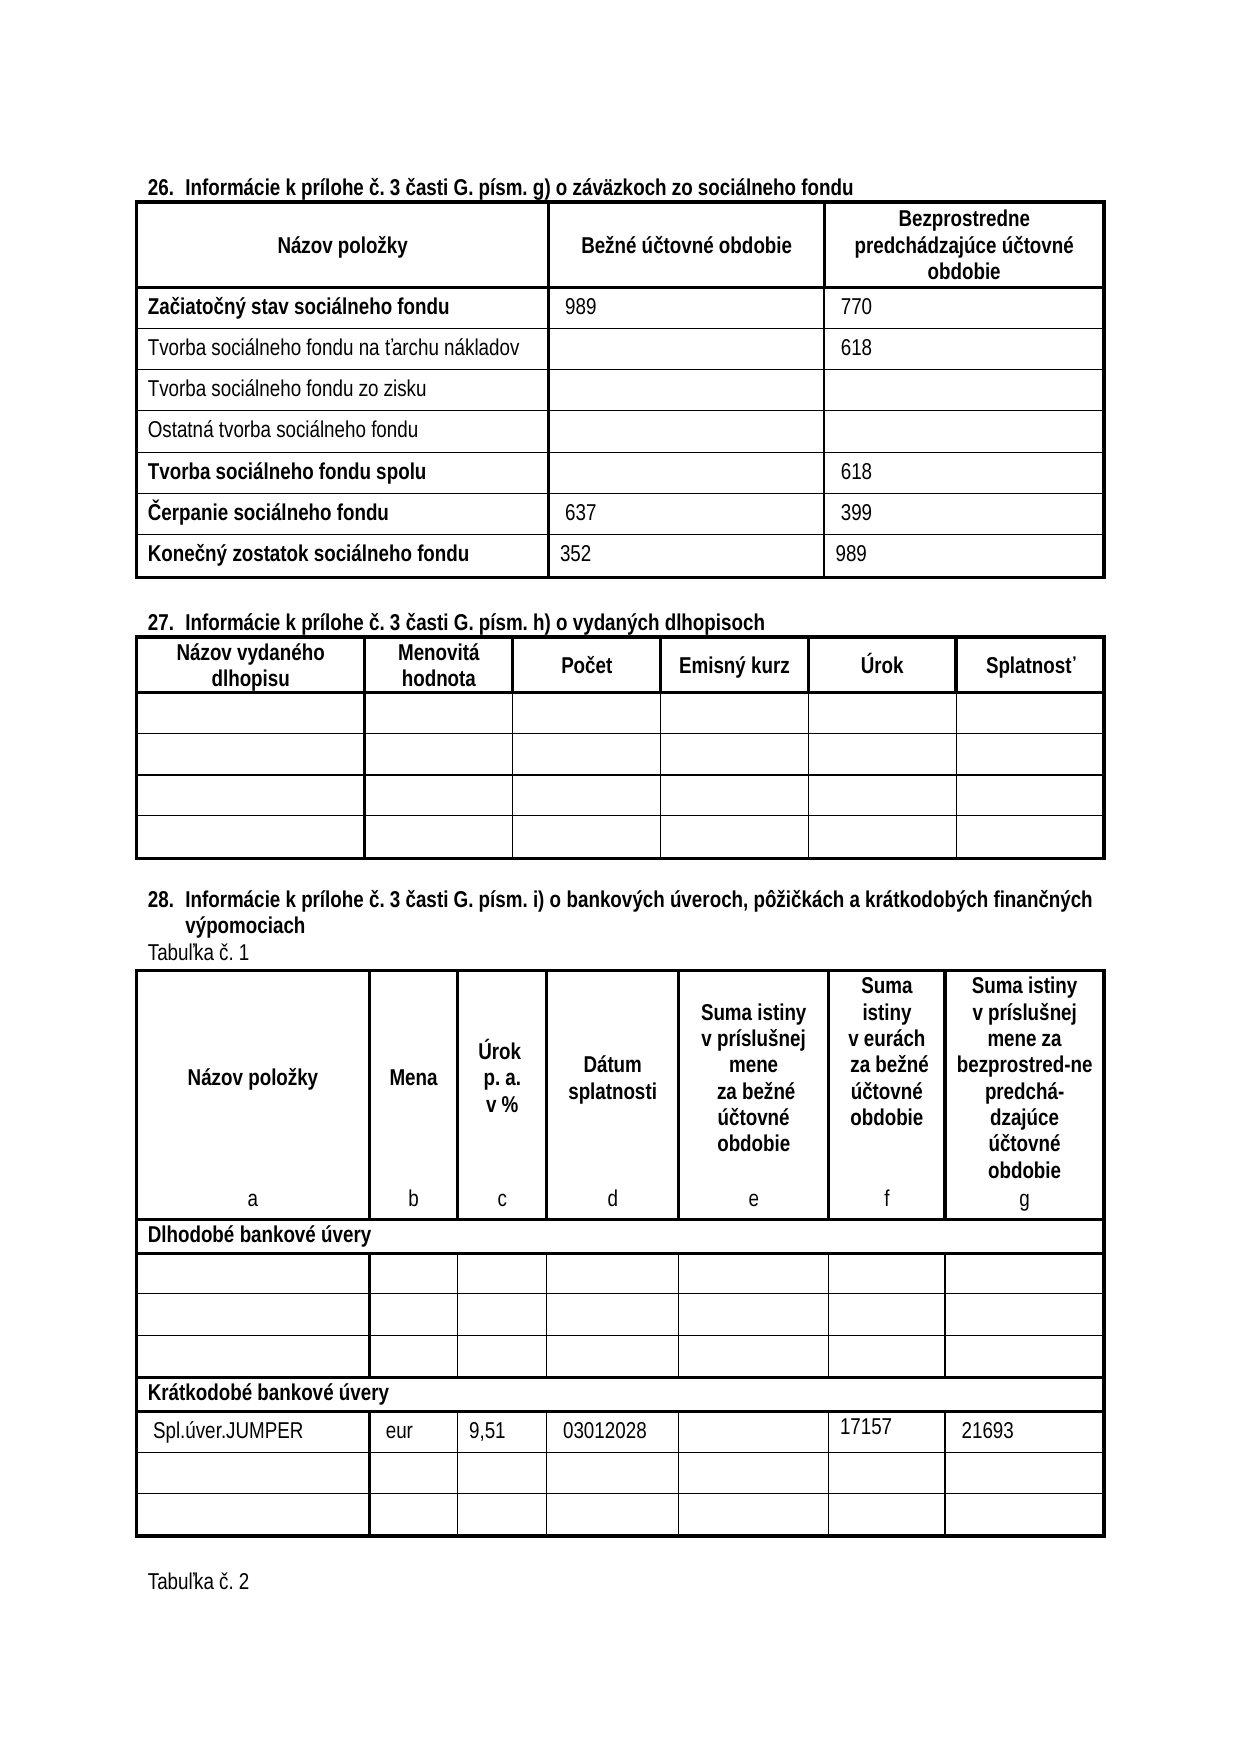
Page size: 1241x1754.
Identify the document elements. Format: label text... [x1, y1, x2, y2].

table_cell [946, 1294, 1102, 1334]
table_cell [138, 1494, 368, 1534]
table_header Úrok [810, 639, 954, 691]
table_cell [679, 1336, 828, 1376]
table_cell [138, 816, 363, 857]
table_header Názov vydaného dlhopisu [138, 639, 363, 691]
table_header Bežné účtovné obdobie [550, 204, 823, 286]
table_cell [458, 1255, 546, 1293]
table_cell [371, 1336, 457, 1376]
table_cell [138, 776, 363, 815]
table_cell [946, 1336, 1102, 1376]
table_cell [547, 1336, 678, 1376]
table_cell [825, 370, 1102, 410]
table_cell 618 [825, 453, 1102, 493]
table_cell g [947, 1183, 1102, 1217]
table_cell [829, 1255, 944, 1293]
table_cell Tvorba sociálneho fondu na ťarchu nákladov [138, 329, 547, 369]
table_cell Spl.úver.JUMPER [138, 1413, 368, 1452]
table_cell [825, 411, 1102, 452]
table_cell [809, 694, 956, 733]
table_cell [371, 1453, 457, 1493]
table_cell [829, 1294, 944, 1334]
table_cell c [459, 1183, 545, 1217]
table_cell [458, 1494, 546, 1534]
table_cell 399 [825, 494, 1102, 534]
table_cell [661, 776, 808, 815]
table_cell [946, 1255, 1102, 1293]
table_cell [547, 1453, 678, 1493]
table_cell Čerpanie sociálneho fondu [138, 494, 547, 534]
table_cell [458, 1294, 546, 1334]
table_cell Tvorba sociálneho fondu spolu [138, 453, 547, 493]
table_cell a [138, 1183, 368, 1217]
table_header Počet [514, 639, 659, 691]
table_cell 989 [825, 535, 1102, 576]
table_cell [547, 1294, 678, 1334]
table_cell [829, 1453, 944, 1493]
table_cell [458, 1336, 546, 1376]
table_cell [679, 1255, 828, 1293]
table_header Suma istiny v príslušnej mene za bežné účtovné obdobie [680, 972, 827, 1183]
table_cell [957, 734, 1102, 774]
table_cell [371, 1294, 457, 1334]
table_cell [946, 1453, 1102, 1493]
table_cell [679, 1413, 828, 1452]
table_cell [366, 734, 512, 774]
table_header Splatnosť [958, 639, 1102, 691]
table_cell [946, 1494, 1102, 1534]
table_cell Krátkodobé bankové úvery [138, 1379, 1102, 1410]
table_cell [513, 734, 660, 774]
table_cell [513, 776, 660, 815]
table_cell [547, 1494, 678, 1534]
table_cell [679, 1453, 828, 1493]
table_cell [371, 1494, 457, 1534]
table_header Dátum splatnosti [548, 972, 677, 1183]
table_header Mena [371, 972, 456, 1183]
table_cell 9,51 [458, 1413, 546, 1452]
table_cell [550, 453, 823, 493]
table_cell [550, 329, 823, 369]
table_cell [829, 1494, 944, 1534]
table_cell [661, 734, 808, 774]
table_cell [138, 1336, 368, 1376]
table_cell [138, 734, 363, 774]
table_cell 21693 [946, 1413, 1102, 1452]
table_cell [547, 1255, 678, 1293]
table_cell [138, 1294, 368, 1334]
table_cell [661, 816, 808, 857]
table_cell [957, 816, 1102, 857]
table_cell [550, 370, 823, 410]
table_header Bezprostredne predchádzajúce účtovné obdobie [826, 204, 1102, 286]
table_header Úrok p. a. v % [459, 972, 545, 1183]
table_cell eur [371, 1413, 457, 1452]
table_cell 03012028 [547, 1413, 678, 1452]
table_cell [809, 776, 956, 815]
table_cell [957, 694, 1102, 733]
table_header Suma istiny v príslušnej mene za bezprostred-ne predchá-dzajúce účtovné obdobie [947, 972, 1102, 1183]
table_cell [366, 694, 512, 733]
table_cell b [371, 1183, 456, 1217]
table_cell [661, 694, 808, 733]
table_cell [138, 694, 363, 733]
table_cell [809, 816, 956, 857]
table_cell 618 [825, 329, 1102, 369]
table_cell [679, 1294, 828, 1334]
table_cell [679, 1494, 828, 1534]
table_cell [513, 694, 660, 733]
title Informácie k prílohe č. 3 časti G. písm. g) o záväzkoch zo sociálneho fondu [148, 174, 1093, 200]
table_cell [550, 411, 823, 452]
table_cell 637 [550, 494, 823, 534]
table_cell [829, 1336, 944, 1376]
table_cell Začiatočný stav sociálneho fondu [138, 289, 547, 328]
table_cell Dlhodobé bankové úvery [138, 1221, 1102, 1252]
table_cell [138, 1453, 368, 1493]
table_cell e [680, 1183, 827, 1217]
table_cell [138, 1255, 368, 1293]
table_header Suma istiny v eurách za bežné účtovné obdobie [830, 972, 943, 1183]
text Tabuľka č. 1 [148, 939, 1093, 965]
table_cell [366, 776, 512, 815]
table_cell 770 [825, 289, 1102, 328]
table_cell [458, 1453, 546, 1493]
table_cell [957, 776, 1102, 815]
table_cell Konečný zostatok sociálneho fondu [138, 535, 547, 576]
table_cell d [548, 1183, 677, 1217]
table_cell Tvorba sociálneho fondu zo zisku [138, 370, 547, 410]
table_cell 352 [550, 535, 823, 576]
table_cell Ostatná tvorba sociálneho fondu [138, 411, 547, 452]
title Informácie k prílohe č. 3 časti G. písm. h) o vydaných dlhopisoch [148, 609, 1093, 635]
table_cell [513, 816, 660, 857]
text Tabuľka č. 2 [148, 1568, 1093, 1594]
table_cell [371, 1255, 457, 1293]
table_header Názov položky [138, 972, 368, 1183]
table_cell 17157 [829, 1413, 944, 1452]
table_header Menovitá hodnota [366, 639, 511, 691]
table_cell 989 [550, 289, 823, 328]
table_header Názov položky [138, 204, 547, 286]
table_cell [366, 816, 512, 857]
table_header Emisný kurz [662, 639, 807, 691]
table_cell [809, 734, 956, 774]
table_cell f [830, 1183, 943, 1217]
title Informácie k prílohe č. 3 časti G. písm. i) o bankových úveroch, pôžičkách a krátkodobých finančných výpomociach [148, 886, 1093, 939]
